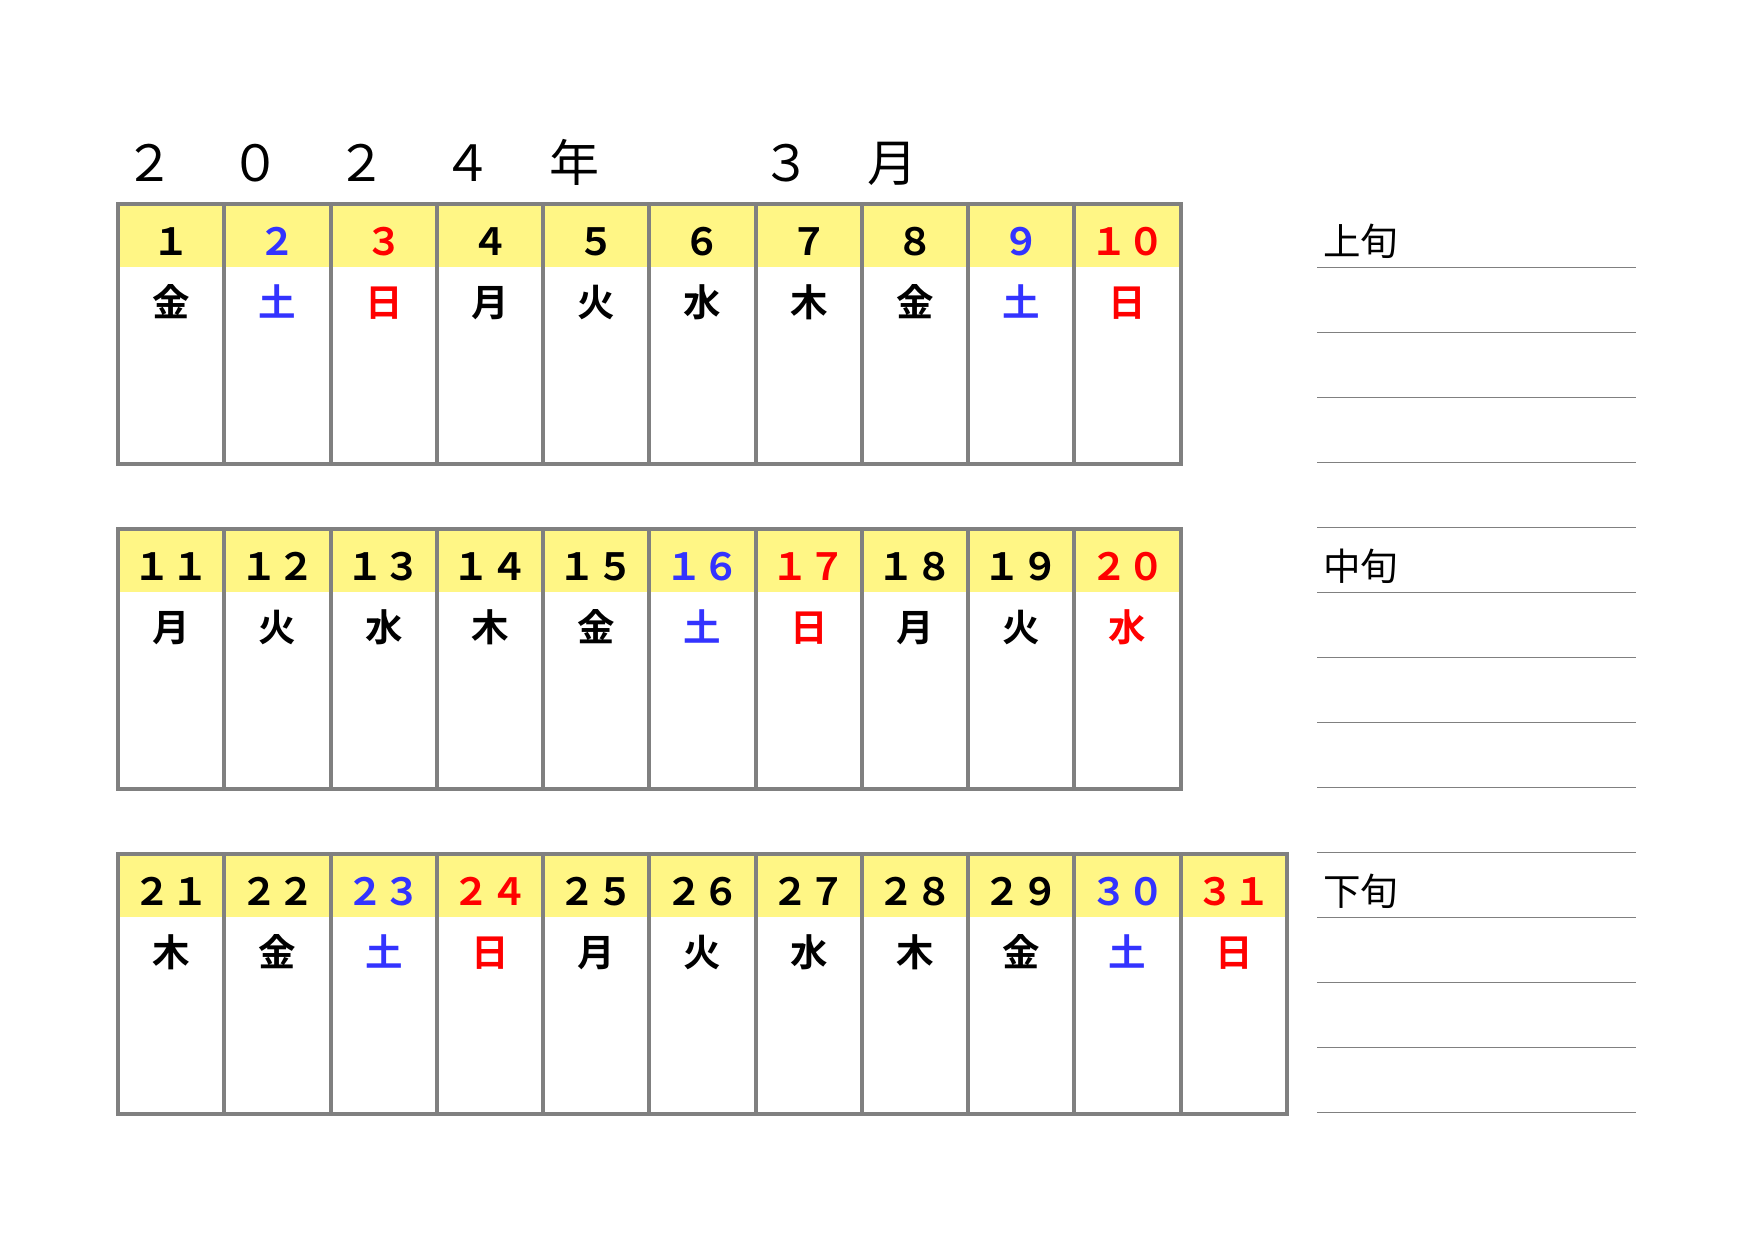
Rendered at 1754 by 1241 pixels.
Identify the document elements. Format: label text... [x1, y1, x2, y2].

table_cell [1183, 397, 1287, 462]
table_header ２ [118, 118, 224, 202]
table_cell ３０ [1076, 856, 1179, 917]
table_cell 土 [333, 917, 435, 982]
table_cell ２０ [1076, 531, 1179, 592]
table_cell [1076, 397, 1179, 462]
table_cell 金 [545, 592, 647, 657]
table_header ２ [331, 118, 437, 202]
table_cell ２９ [970, 856, 1072, 917]
table_cell [118, 791, 224, 852]
table_cell 金 [970, 917, 1072, 982]
table_cell [545, 982, 647, 1047]
table_cell [439, 332, 541, 397]
table_header [1181, 118, 1287, 202]
table_cell [970, 332, 1072, 397]
table_cell １５ [545, 531, 647, 592]
table_cell [970, 982, 1072, 1047]
table_cell [226, 657, 329, 722]
table_cell [1183, 982, 1285, 1047]
table_cell [333, 982, 435, 1047]
table_cell [862, 791, 968, 852]
table_cell ３ [333, 206, 435, 267]
table_cell [1287, 657, 1317, 722]
table_cell [1076, 657, 1179, 722]
table_cell [651, 982, 754, 1047]
table_cell ２７ [758, 856, 860, 917]
table_cell ４ [439, 206, 541, 267]
table_header 月 [862, 118, 968, 202]
table_cell ２５ [545, 856, 647, 917]
table_cell [1183, 592, 1287, 657]
table_cell [968, 791, 1074, 852]
table_cell [970, 397, 1072, 462]
table_cell 水 [1076, 592, 1179, 657]
table_cell [545, 397, 647, 462]
table_cell 土 [226, 267, 329, 332]
table_cell [1287, 787, 1317, 852]
table_cell 木 [758, 267, 860, 332]
table_cell [1287, 462, 1317, 527]
table_cell [1317, 983, 1636, 1047]
table_cell 木 [120, 917, 222, 982]
table_cell 金 [864, 267, 966, 332]
table_cell [545, 1047, 647, 1112]
table_cell [1074, 791, 1181, 852]
table_cell ５ [545, 206, 647, 267]
table_cell [758, 332, 860, 397]
table_cell [1317, 723, 1636, 787]
table_header [1317, 118, 1636, 202]
table_cell [333, 397, 435, 462]
table_cell [968, 466, 1074, 527]
table_cell [651, 657, 754, 722]
table_cell １４ [439, 531, 541, 592]
table_cell [439, 397, 541, 462]
table_cell [545, 722, 647, 787]
table_header [1074, 118, 1181, 202]
table_cell 月 [545, 917, 647, 982]
table_cell [333, 332, 435, 397]
table_cell [543, 466, 649, 527]
table_cell [1289, 1047, 1317, 1112]
table_cell 中旬 [1317, 528, 1636, 592]
table_cell １３ [333, 531, 435, 592]
table_cell [1183, 527, 1287, 592]
table_cell [1183, 202, 1287, 267]
table_cell 月 [120, 592, 222, 657]
table_cell 水 [333, 592, 435, 657]
table_header ３ [756, 118, 862, 202]
table_cell [1076, 1047, 1179, 1112]
table_cell [758, 397, 860, 462]
table_cell 木 [864, 917, 966, 982]
table_cell 日 [1076, 267, 1179, 332]
table_cell [120, 982, 222, 1047]
table_cell [1287, 332, 1317, 397]
table_cell [756, 466, 862, 527]
table_cell [226, 982, 329, 1047]
table_cell 水 [758, 917, 860, 982]
table_cell [1183, 267, 1287, 332]
table_cell [545, 657, 647, 722]
table_cell [1181, 787, 1287, 852]
table_cell [651, 397, 754, 462]
table_cell [1287, 202, 1317, 267]
table_cell [1317, 463, 1636, 527]
table_cell 水 [651, 267, 754, 332]
table_header 年 [543, 118, 649, 202]
table_cell [1317, 918, 1636, 982]
table_cell [970, 722, 1072, 787]
table_cell [437, 466, 543, 527]
table_cell [1183, 657, 1287, 722]
table_cell ２２ [226, 856, 329, 917]
table_cell ２１ [120, 856, 222, 917]
table_cell [864, 1047, 966, 1112]
table_cell １９ [970, 531, 1072, 592]
table_header [649, 118, 756, 202]
table_cell 木 [439, 592, 541, 657]
table_cell [331, 791, 437, 852]
table_cell １６ [651, 531, 754, 592]
table_cell [224, 791, 331, 852]
table_cell 日 [758, 592, 860, 657]
table_cell 土 [1076, 917, 1179, 982]
table_cell [545, 332, 647, 397]
table_cell [1317, 788, 1636, 852]
table_cell [333, 722, 435, 787]
table_cell [439, 982, 541, 1047]
table_cell 月 [864, 592, 966, 657]
table_cell [864, 722, 966, 787]
table_cell [1317, 333, 1636, 397]
table_cell ７ [758, 206, 860, 267]
table_cell [1183, 332, 1287, 397]
table_cell １２ [226, 531, 329, 592]
table_cell [120, 332, 222, 397]
table_cell [1287, 722, 1317, 787]
table_cell [864, 332, 966, 397]
table_cell [1317, 593, 1636, 657]
table_cell [864, 982, 966, 1047]
table_cell [120, 1047, 222, 1112]
table_cell ２３ [333, 856, 435, 917]
table_cell [437, 791, 543, 852]
table_cell 下旬 [1317, 853, 1636, 917]
table_cell [758, 657, 860, 722]
table_cell [1287, 527, 1317, 592]
table_cell [864, 397, 966, 462]
table_cell [1074, 466, 1181, 527]
table_cell [543, 791, 649, 852]
table_cell [970, 657, 1072, 722]
table_header [1287, 118, 1317, 202]
table_cell 金 [120, 267, 222, 332]
table_cell [226, 722, 329, 787]
table_cell [1287, 592, 1317, 657]
table_cell [1183, 1047, 1285, 1112]
table_cell 火 [651, 917, 754, 982]
table_cell [439, 657, 541, 722]
table_cell 火 [970, 592, 1072, 657]
table_cell 火 [545, 267, 647, 332]
table_cell 日 [439, 917, 541, 982]
table_cell ２８ [864, 856, 966, 917]
table_header ４ [437, 118, 543, 202]
table_cell [970, 1047, 1072, 1112]
table_cell [1289, 982, 1317, 1047]
table_cell ２４ [439, 856, 541, 917]
table_cell [758, 982, 860, 1047]
table_cell [120, 657, 222, 722]
table_cell 上旬 [1317, 202, 1636, 267]
table_cell １８ [864, 531, 966, 592]
table_cell 火 [226, 592, 329, 657]
table_cell 土 [651, 592, 754, 657]
table_cell [224, 466, 331, 527]
table_cell １７ [758, 531, 860, 592]
table_cell [1317, 1048, 1636, 1112]
table_cell [1076, 722, 1179, 787]
table_cell [862, 466, 968, 527]
table_cell [1287, 267, 1317, 332]
table_cell 金 [226, 917, 329, 982]
table_cell [1317, 398, 1636, 462]
table_cell 日 [333, 267, 435, 332]
table_cell [649, 791, 756, 852]
table_cell １ [120, 206, 222, 267]
table_cell [651, 332, 754, 397]
table_cell [120, 397, 222, 462]
table_cell [439, 1047, 541, 1112]
table_header [968, 118, 1074, 202]
table_cell ８ [864, 206, 966, 267]
table_cell [649, 466, 756, 527]
table_cell [1287, 397, 1317, 462]
table_cell [758, 722, 860, 787]
table_cell [756, 791, 862, 852]
table_cell [1317, 658, 1636, 722]
table_cell [651, 722, 754, 787]
table_cell [120, 722, 222, 787]
table_cell [1289, 917, 1317, 982]
table_cell [864, 657, 966, 722]
table_cell [1076, 982, 1179, 1047]
table_cell [226, 397, 329, 462]
table_cell [1183, 722, 1287, 787]
table_cell [331, 466, 437, 527]
table_cell 日 [1183, 917, 1285, 982]
table_cell [1181, 462, 1287, 527]
table_cell [1289, 852, 1317, 917]
table_cell [226, 1047, 329, 1112]
table_cell ３１ [1183, 856, 1285, 917]
table_cell 土 [970, 267, 1072, 332]
table_header ０ [224, 118, 331, 202]
table_cell [1076, 332, 1179, 397]
table_cell １０ [1076, 206, 1179, 267]
table_cell ６ [651, 206, 754, 267]
table_cell [651, 1047, 754, 1112]
table_cell １１ [120, 531, 222, 592]
table_cell [226, 332, 329, 397]
table_cell ２６ [651, 856, 754, 917]
table_cell [118, 466, 224, 527]
table_cell [333, 1047, 435, 1112]
table_cell ９ [970, 206, 1072, 267]
table_cell 月 [439, 267, 541, 332]
table_cell [439, 722, 541, 787]
table_cell [333, 657, 435, 722]
table_cell ２ [226, 206, 329, 267]
table_cell [758, 1047, 860, 1112]
table_cell [1317, 268, 1636, 332]
